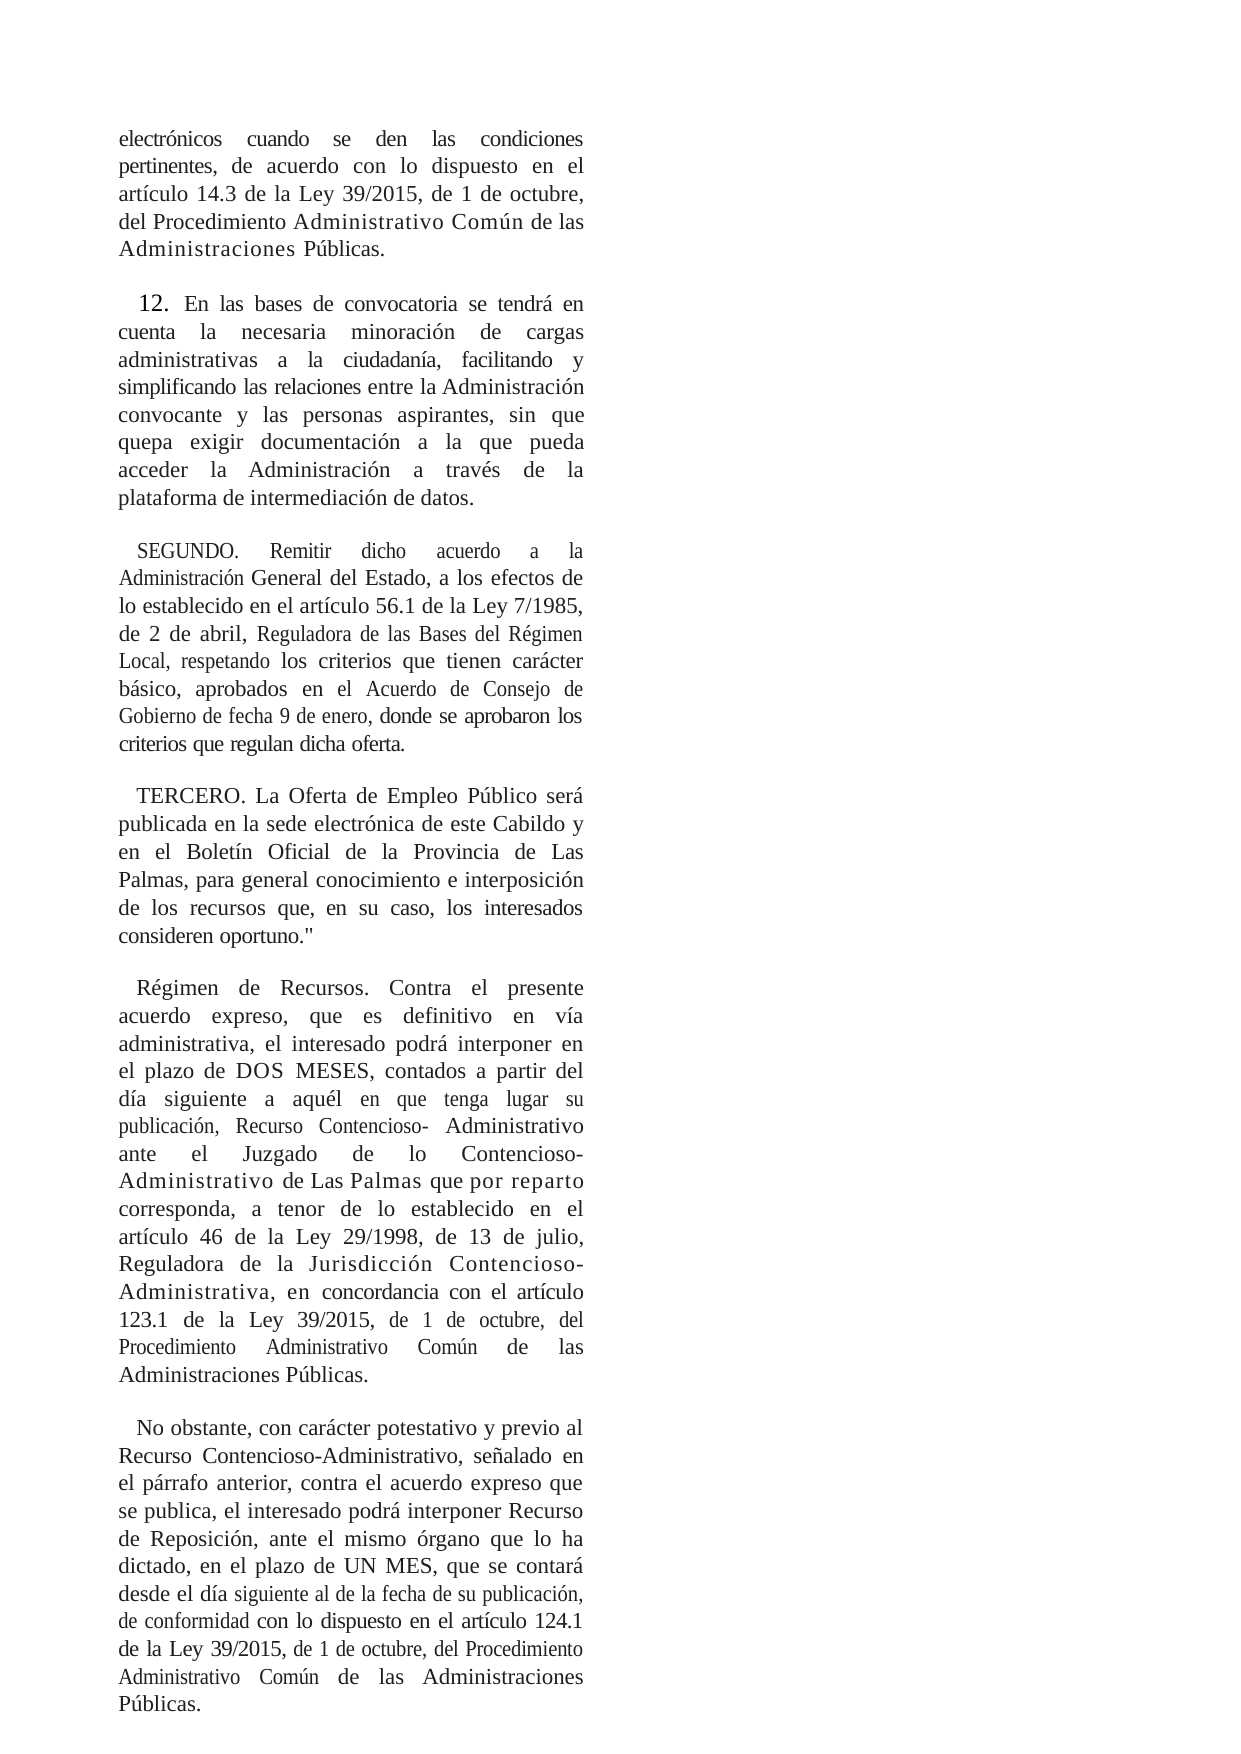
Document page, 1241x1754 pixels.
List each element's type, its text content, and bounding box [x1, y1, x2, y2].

text SEGUNDO. Remitir dicho acuerdo a la Administración General del Estado, a los efectos de lo establecido en el artículo 56.1 de la Ley 7/1985, de 2 de abril, Reguladora de las Bases del Régimen Local, respetando los criterios que tienen carácter básico, aprobados en el Acuerdo de Consejo de Gobierno de fecha 9 de enero, donde se aprobaron los criterios que regulan dicha oferta. [118, 537, 583, 756]
text TERCERO. La Oferta de Empleo Público será publicada en la sede electrónica de este Cabildo y en el Boletín Oficial de la Provincia de Las Palmas, para general conocimiento e interposición de los recursos que, en su caso, los interesados consideren oportuno." [118, 783, 584, 948]
list En las bases de convocatoria se tendrá en cuenta la necesaria minoración de cargas administrativas a la ciudadanía, facilitando y simplificando las relaciones entre la Administración convocante y las personas aspirantes, sin que quepa exigir documentación a la que pueda acceder la Administración a través de la plataforma de intermediación de datos. [118, 288, 584, 510]
text Régimen de Recursos. Contra el presente acuerdo expreso, que es definitivo en vía administrativa, el interesado podrá interponer en el plazo de DOS MESES, contados a partir del día siguiente a aquél en que tenga lugar su publicación, Recurso Contencioso- Administrativo ante el Juzgado de lo Contencioso- Administrativo de Las Palmas que por reparto corresponda, a tenor de lo establecido en el artículo 46 de la Ley 29/1998, de 13 de julio, Reguladora de la Jurisdicción Contencioso-Administrativa, en concordancia con el artículo 123.1 de la Ley 39/2015, de 1 de octubre, del Procedimiento Administrativo Común de las Administraciones Públicas. [118, 974, 584, 1387]
text electrónicos cuando se den las condiciones pertinentes, de acuerdo con lo dispuesto en el artículo 14.3 de la Ley 39/2015, de 1 de octubre, del Procedimiento Administrativo Común de las Administraciones Públicas. [118, 125, 584, 262]
text No obstante, con carácter potestativo y previo al Recurso Contencioso-Administrativo, señalado en el párrafo anterior, contra el acuerdo expreso que se publica, el interesado podrá interponer Recurso de Reposición, ante el mismo órgano que lo ha dictado, en el plazo de UN MES, que se contará desde el día siguiente al de la fecha de su publicación, de conformidad con lo dispuesto en el artículo 124.1 de la Ley 39/2015, de 1 de octubre, del Procedimiento Administrativo Común de las Administraciones Públicas. [118, 1414, 584, 1717]
